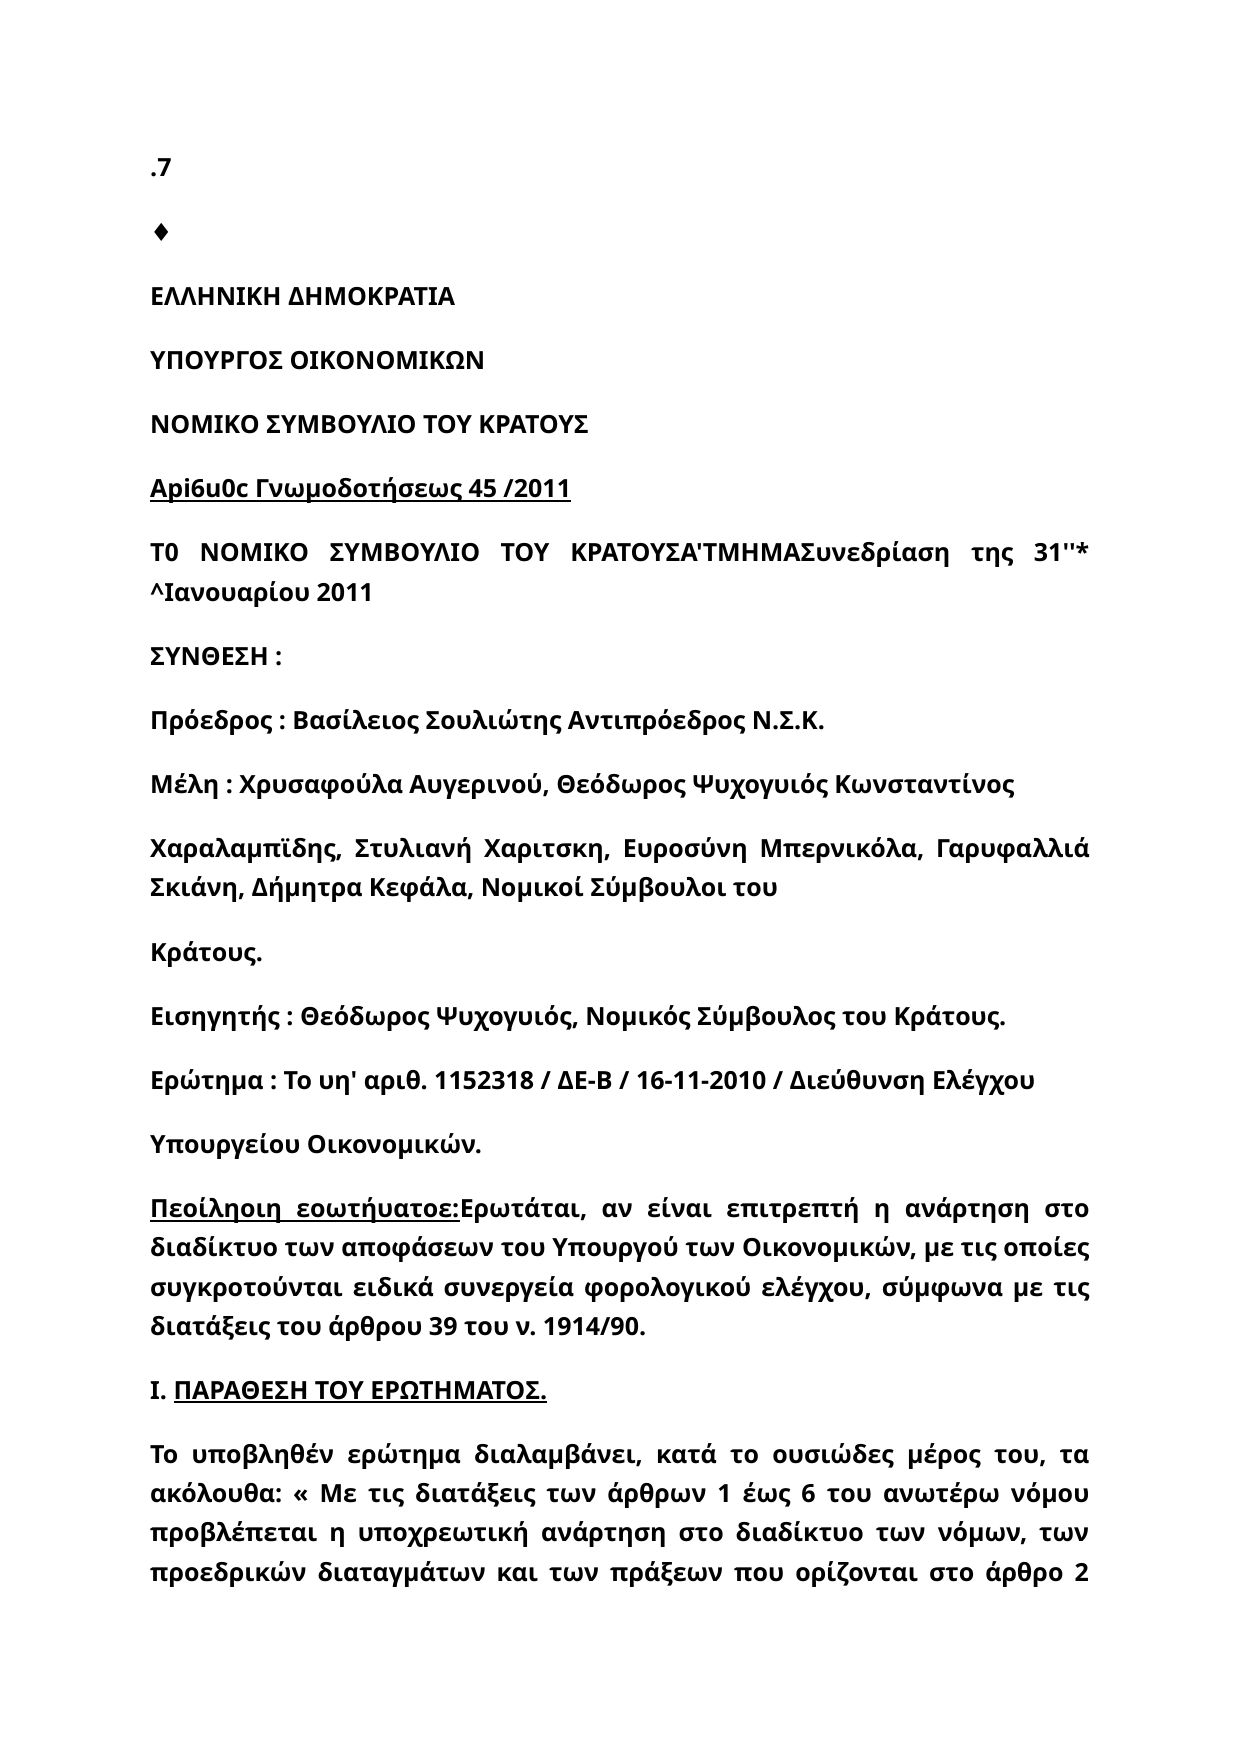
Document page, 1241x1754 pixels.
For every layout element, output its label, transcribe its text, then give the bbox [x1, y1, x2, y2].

text Εισηγητής : Θεόδωρος Ψυχογυιός, Νομικός Σύμβουλος του Κράτους. [150, 998, 1090, 1032]
text Api6u0c Γνωμοδοτήσεως 45 /2011 [150, 471, 1090, 505]
text .7 [150, 150, 1090, 184]
text Υπουργείου Οικονομικών. [150, 1127, 1090, 1161]
text Χαραλαμπϊδης, Στυλιανή Χαριτσκη, Ευροσύνη Μπερνικόλα, Γαρυφαλλιά Σκιάνη, Δήμητρα Κεφάλα, Νομικοί Σύμβουλοι του [150, 831, 1090, 904]
text ♦ [150, 214, 1090, 248]
text ΝΟΜΙΚΟ ΣΥΜΒΟΥΛΙΟ ΤΟΥ ΚΡΑΤΟΥΣ [150, 407, 1090, 441]
text Κράτους. [150, 934, 1090, 968]
text ΕΛΛΗΝΙΚΗ ΔΗΜΟΚΡΑΤΙΑ [150, 278, 1090, 312]
text Μέλη : Χρυσαφούλα Αυγερινού, Θεόδωρος Ψυχογυιός Κωνσταντίνος [150, 767, 1090, 801]
text Πεοίληοιη εοωτήυατοε:Ερωτάται, αν είναι επιτρεπτή η ανάρτηση στο διαδίκτυο των αποφάσεων του Υπουργού των Οικονομικών, με τις οποίες συγκροτούνται ειδικά συνεργεία φορολογικού ελέγχου, σύμφωνα με τις διατάξεις του άρθρου 39 του ν. 1914/90. [150, 1191, 1090, 1342]
text Το υποβληθέν ερώτημα διαλαμβάνει, κατά το ουσιώδες μέρος του, τα ακόλουθα: « Με τις διατάξεις των άρθρων 1 έως 6 του ανωτέρω νόμου προβλέπεται η υποχρεωτική ανάρτηση στο διαδίκτυο των νόμων, των προεδρικών διαταγμάτων και των πράξεων που ορίζονται στο άρθρο 2 [150, 1437, 1090, 1588]
text Τ0 ΝΟΜΙΚΟ ΣΥΜΒΟΥΛΙΟ ΤΟΥ ΚΡΑΤΟΥΣΑ'ΤΜΗΜΑΣυνεδρίαση της 31''* ^Ιανουαρίου 2011 [150, 535, 1090, 608]
text I. ΠΑΡΑΘΕΣΗ ΤΟΥ ΕΡΩΤΗΜΑΤΟΣ. [150, 1372, 1090, 1407]
text Ερώτημα : Το υη' αριθ. 1152318 / ΔΕ-Β / 16-11-2010 / Διεύθυνση Ελέγχου [150, 1062, 1090, 1097]
text ΥΠΟΥΡΓΟΣ ΟΙΚΟΝΟΜΙΚΩΝ [150, 342, 1090, 377]
text Πρόεδρος : Βασίλειος Σουλιώτης Αντιπρόεδρος Ν.Σ.Κ. [150, 702, 1090, 737]
text ΣΥΝΘΕΣΗ : [150, 638, 1090, 672]
